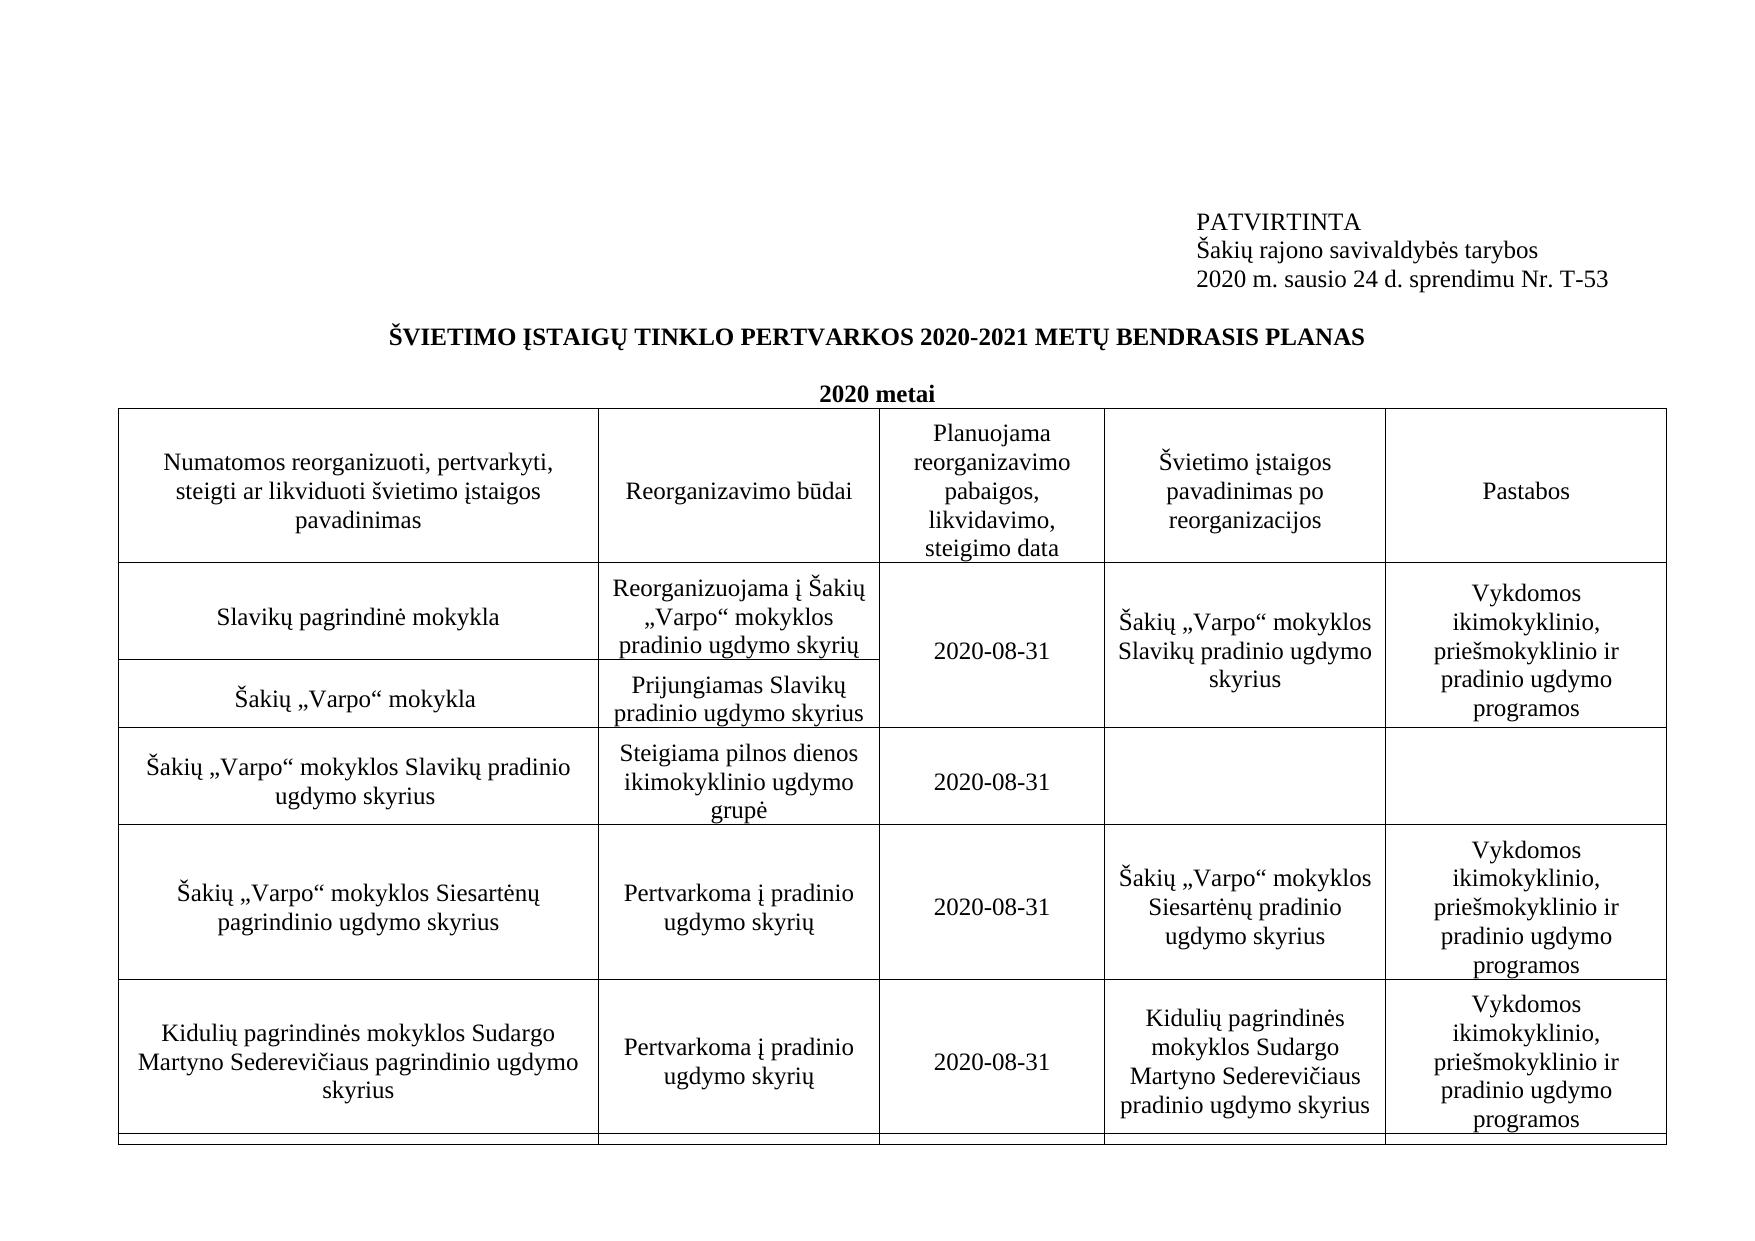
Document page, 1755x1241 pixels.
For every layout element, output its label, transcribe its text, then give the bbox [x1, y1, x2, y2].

table_cell Šakių „Varpo“ mokyklos Siesartėnų pradinio ugdymo skyrius [1105, 825, 1385, 978]
table_cell Šakių „Varpo“ mokyklos Siesartėnų pagrindinio ugdymo skyrius [119, 825, 598, 978]
table_cell [1386, 728, 1666, 824]
table_header Numatomos reorganizuoti, pertvarkyti, steigti ar likviduoti švietimo įstaigos pavadinimas [119, 409, 598, 562]
table_cell Reorganizuojama į Šakių „Varpo“ mokyklos pradinio ugdymo skyrių [599, 563, 879, 659]
table_header Planuojama reorganizavimo pabaigos, likvidavimo, steigimo data [880, 409, 1104, 562]
text 2020 metai [118, 379, 1636, 408]
table_cell [880, 1134, 1104, 1143]
table_cell Šakių „Varpo“ mokyklos Slavikų pradinio ugdymo skyrius [119, 728, 598, 824]
text PATVIRTINTA [118, 207, 1636, 235]
table_cell Prijungiamas Slavikų pradinio ugdymo skyrius [599, 660, 879, 727]
table_cell Šakių „Varpo“ mokykla [119, 660, 598, 727]
text Šakių rajono savivaldybės tarybos [118, 235, 1636, 264]
table_cell Vykdomos ikimokyklinio, priešmokyklinio ir pradinio ugdymo programos [1386, 980, 1666, 1133]
table_cell Pertvarkoma į pradinio ugdymo skyrių [599, 825, 879, 978]
table_cell [1386, 1134, 1666, 1143]
table_cell 2020-08-31 [880, 563, 1104, 727]
table_cell Kidulių pagrindinės mokyklos Sudargo Martyno Sederevičiaus pagrindinio ugdymo skyrius [119, 980, 598, 1133]
table_cell [599, 1134, 879, 1143]
table_cell 2020-08-31 [880, 980, 1104, 1133]
table_cell 2020-08-31 [880, 825, 1104, 978]
table_cell [1105, 1134, 1385, 1143]
table_header Švietimo įstaigos pavadinimas po reorganizacijos [1105, 409, 1385, 562]
table_cell Vykdomos ikimokyklinio, priešmokyklinio ir pradinio ugdymo programos [1386, 825, 1666, 978]
text 2020 m. sausio 24 d. sprendimu Nr. T-53 [118, 264, 1636, 293]
table_cell Šakių „Varpo“ mokyklos Slavikų pradinio ugdymo skyrius [1105, 563, 1385, 727]
text ŠVIETIMO ĮSTAIGŲ TINKLO PERTVARKOS 2020-2021 METŲ BENDRASIS PLANAS [118, 322, 1636, 350]
table_cell Kidulių pagrindinės mokyklos Sudargo Martyno Sederevičiaus pradinio ugdymo skyrius [1105, 980, 1385, 1133]
table_header Reorganizavimo būdai [599, 409, 879, 562]
table_cell [119, 1134, 598, 1143]
table_cell 2020-08-31 [880, 728, 1104, 824]
table_cell Slavikų pagrindinė mokykla [119, 563, 598, 659]
table_cell Steigiama pilnos dienos ikimokyklinio ugdymo grupė [599, 728, 879, 824]
table_cell [1105, 728, 1385, 824]
table_header Pastabos [1386, 409, 1666, 562]
table_cell Pertvarkoma į pradinio ugdymo skyrių [599, 980, 879, 1133]
table_cell Vykdomos ikimokyklinio, priešmokyklinio ir pradinio ugdymo programos [1386, 563, 1666, 727]
